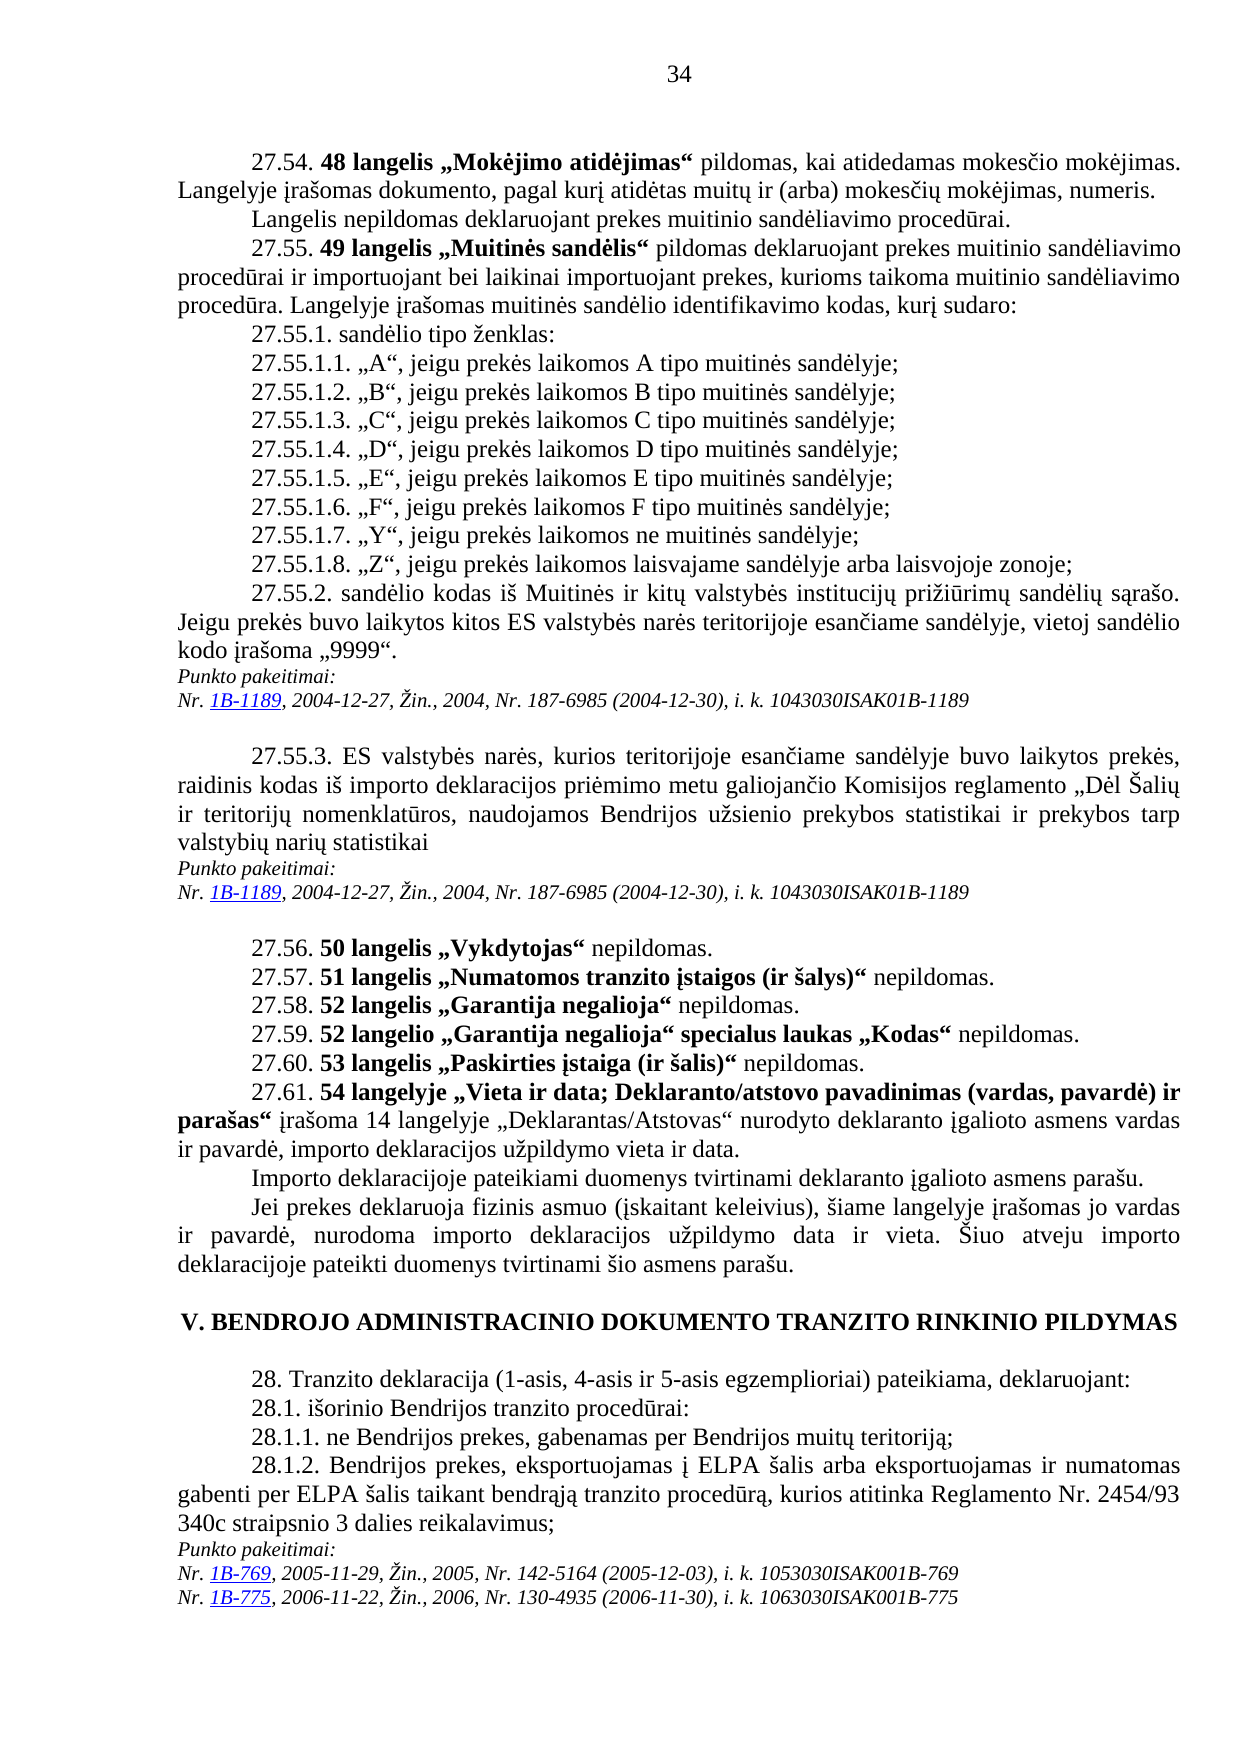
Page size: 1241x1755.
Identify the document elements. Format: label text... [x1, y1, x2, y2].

text 27.55.2. sandėlio kodas iš Muitinės ir kitų valstybės institucijų prižiūrimų sandėlių sąrašo. Jeigu prekės buvo laikytos kitos ES valstybės narės teritorijoje esančiame sandėlyje, vietoj sandėlio kodo įrašoma „9999“. [177, 578, 1181, 664]
text Nr. 1B-769, 2005-11-29, Žin., 2005, Nr. 142-5164 (2005-12-03), i. k. 1053030ISAK001B-769 [177, 1561, 1181, 1585]
text 27.55.1.1. „A“, jeigu prekės laikomos A tipo muitinės sandėlyje; [177, 348, 1181, 377]
text 28.1. išorinio Bendrijos tranzito procedūrai: [177, 1393, 1181, 1422]
text 27.55.1.5. „E“, jeigu prekės laikomos E tipo muitinės sandėlyje; [177, 463, 1181, 492]
text Importo deklaracijoje pateikiami duomenys tvirtinami deklaranto įgalioto asmens parašu. [177, 1163, 1181, 1192]
text 27.54. 48 langelis „Mokėjimo atidėjimas“ pildomas, kai atidedamas mokesčio mokėjimas. Langelyje įrašomas dokumento, pagal kurį atidėtas muitų ir (arba) mokesčių mokėjimas, numeris. [177, 147, 1181, 204]
text 27.60. 53 langelis „Paskirties įstaiga (ir šalis)“ nepildomas. [177, 1048, 1181, 1077]
text 27.55.1.3. „C“, jeigu prekės laikomos C tipo muitinės sandėlyje; [177, 406, 1181, 434]
text 27.55.1.7. „Y“, jeigu prekės laikomos ne muitinės sandėlyje; [177, 521, 1181, 549]
text Jei prekes deklaruoja fizinis asmuo (įskaitant keleivius), šiame langelyje įrašomas jo vardas ir pavardė, nurodoma importo deklaracijos užpildymo data ir vieta. Šiuo atveju importo deklaracijoje pateikti duomenys tvirtinami šio asmens parašu. [177, 1192, 1181, 1278]
text Langelis nepildomas deklaruojant prekes muitinio sandėliavimo procedūrai. [177, 204, 1181, 233]
text 27.55.1.2. „B“, jeigu prekės laikomos B tipo muitinės sandėlyje; [177, 377, 1181, 406]
text 28. Tranzito deklaracija (1-asis, 4-asis ir 5-asis egzemplioriai) pateikiama, deklaruojant: [177, 1364, 1181, 1393]
text 27.55.1. sandėlio tipo ženklas: [177, 319, 1181, 348]
text Nr. 1B-775, 2006-11-22, Žin., 2006, Nr. 130-4935 (2006-11-30), i. k. 1063030ISAK001B-775 [177, 1585, 1181, 1609]
text 27.55.1.8. „Z“, jeigu prekės laikomos laisvajame sandėlyje arba laisvojoje zonoje; [177, 549, 1181, 578]
text 27.58. 52 langelis „Garantija negalioja“ nepildomas. [177, 991, 1181, 1019]
text 27.55. 49 langelis „Muitinės sandėlis“ pildomas deklaruojant prekes muitinio sandėliavimo procedūrai ir importuojant bei laikinai importuojant prekes, kurioms taikoma muitinio sandėliavimo procedūra. Langelyje įrašomas muitinės sandėlio identifikavimo kodas, kurį sudaro: [177, 233, 1181, 319]
text 27.55.3. ES valstybės narės, kurios teritorijoje esančiame sandėlyje buvo laikytos prekės, raidinis kodas iš importo deklaracijos priėmimo metu galiojančio Komisijos reglamento „Dėl Šalių ir teritorijų nomenklatūros, naudojamos Bendrijos užsienio prekybos statistikai ir prekybos tarp valstybių narių statistikai [177, 741, 1181, 856]
text Punkto pakeitimai: [177, 856, 1181, 880]
text V. BENDROJO ADMINISTRACINIO DOKUMENTO TRANZITO RINKINIO PILDYMAS [177, 1307, 1181, 1336]
text 27.55.1.4. „D“, jeigu prekės laikomos D tipo muitinės sandėlyje; [177, 434, 1181, 463]
text 27.61. 54 langelyje „Vieta ir data; Deklaranto/atstovo pavadinimas (vardas, pavardė) ir parašas“ įrašoma 14 langelyje „Deklarantas/Atstovas“ nurodyto deklaranto įgalioto asmens vardas ir pavardė, importo deklaracijos užpildymo vieta ir data. [177, 1077, 1181, 1163]
text Punkto pakeitimai: [177, 664, 1181, 688]
text 28.1.2. Bendrijos prekes, eksportuojamas į ELPA šalis arba eksportuojamas ir numatomas gabenti per ELPA šalis taikant bendrąją tranzito procedūrą, kurios atitinka Reglamento Nr. 2454/93 340c straipsnio 3 dalies reikalavimus; [177, 1451, 1181, 1537]
text 27.56. 50 langelis „Vykdytojas“ nepildomas. [177, 933, 1181, 962]
text Punkto pakeitimai: [177, 1537, 1181, 1561]
text 27.59. 52 langelio „Garantija negalioja“ specialus laukas „Kodas“ nepildomas. [177, 1019, 1181, 1048]
text Nr. 1B-1189, 2004-12-27, Žin., 2004, Nr. 187-6985 (2004-12-30), i. k. 1043030ISAK01B-1189 [177, 880, 1181, 904]
text 27.55.1.6. „F“, jeigu prekės laikomos F tipo muitinės sandėlyje; [177, 492, 1181, 521]
text 27.57. 51 langelis „Numatomos tranzito įstaigos (ir šalys)“ nepildomas. [177, 962, 1181, 991]
text 28.1.1. ne Bendrijos prekes, gabenamas per Bendrijos muitų teritoriją; [177, 1422, 1181, 1451]
text Nr. 1B-1189, 2004-12-27, Žin., 2004, Nr. 187-6985 (2004-12-30), i. k. 1043030ISAK01B-1189 [177, 688, 1181, 712]
